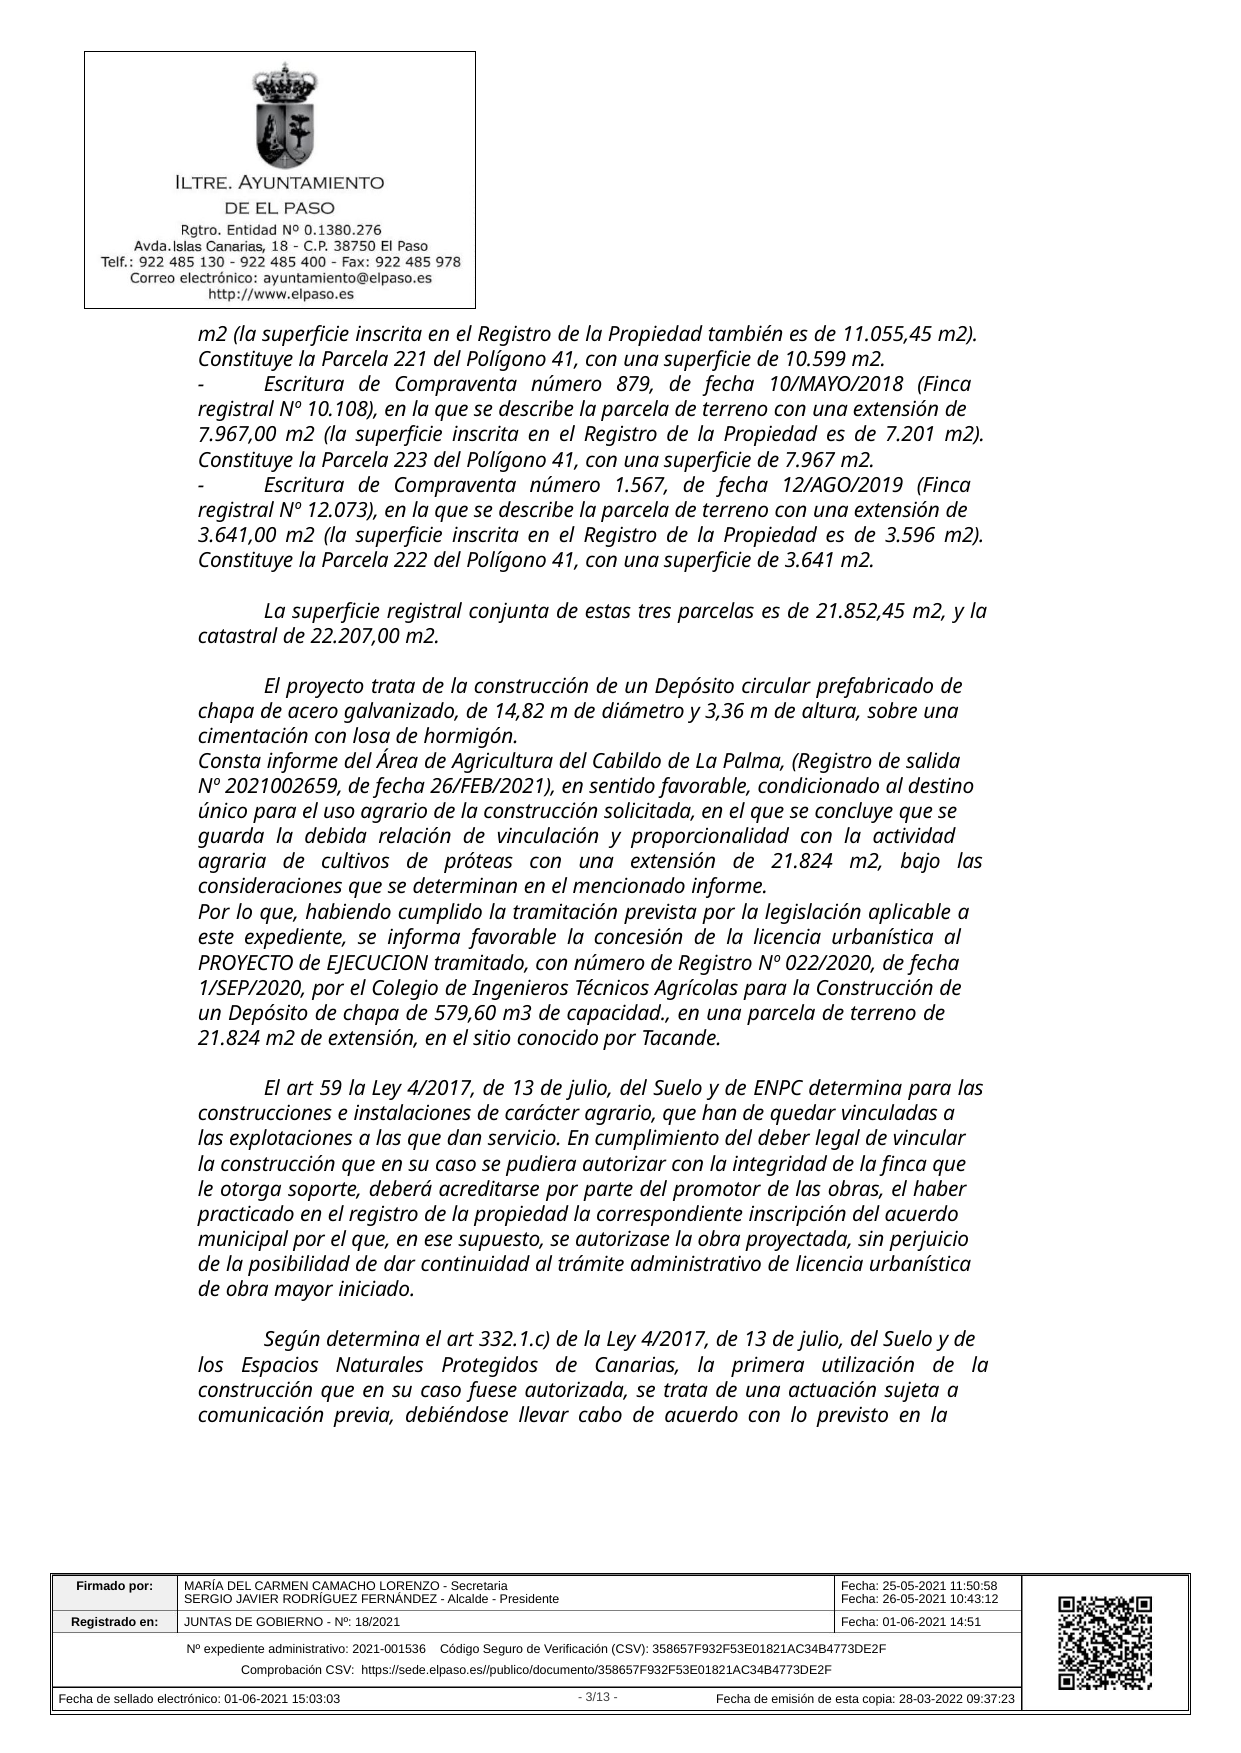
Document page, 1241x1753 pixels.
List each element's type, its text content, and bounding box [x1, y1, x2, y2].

picture [85, 52, 475, 308]
text - [198, 473, 229, 497]
text Comprobación CSV: https://sede.elpaso.es//publico/documento/358657F932F53E01821AC34B4773DE2F [241, 1663, 912, 1677]
text Fecha: 01-06-2021 14:51 [841, 1615, 1002, 1629]
text El proyecto trata de la construcción de un Depósito circular prefabricado de [264, 674, 1068, 698]
text Nº 2021002659, de fecha 26/FEB/2021), en sentido favorable, condicionado al destino [198, 774, 1068, 799]
text practicado en el registro de la propiedad la correspondiente inscripción del acuerdo [198, 1201, 1068, 1226]
text de la posibilidad de dar continuidad al trámite administrativo de licencia urbanística [198, 1252, 1068, 1276]
text Registrado en: [71, 1615, 177, 1629]
text registral Nº 12.073), en la que se describe la parcela de terreno con una extensión de [198, 497, 1068, 522]
text único para el uso agrario de la construcción solicitada, en el que se concluye que se [198, 799, 1068, 824]
text la construcción que en su caso se pudiera autorizar con la integridad de la finca que [198, 1151, 1068, 1176]
text 21.824 m2 de extensión, en el sitio conocido por Tacande. [198, 1026, 800, 1050]
text m2 (la superficie inscrita en el Registro de la Propiedad también es de 11.055,45 m2). [198, 322, 1067, 346]
text La superficie registral conjunta de estas tres parcelas es de 21.852,45 m2, y la [264, 598, 1068, 623]
text Escritura de Compraventa número 879, de fecha 10/MAYO/2018 (Finca [264, 372, 1068, 397]
text guarda la debida relación de vinculación y proporcionalidad con la actividad [198, 824, 1068, 849]
text .641,00 m2 (la superficie inscrita en el Registro de la Propiedad es de 3.596 m2). [234, 523, 1068, 547]
text le otorga soporte, deberá acreditarse por parte del promotor de las obras, el haber [198, 1176, 1068, 1201]
text Según determina el art 332.1.c) de la Ley 4/2017, de 13 de julio, del Suelo y de [264, 1327, 1068, 1352]
text comunicación previa, debiéndose llevar cabo de acuerdo con lo previsto en la [198, 1403, 1068, 1427]
text construcción que en su caso fuese autorizada, se trata de una actuación sujeta a [198, 1377, 1068, 1402]
text Constituye la Parcela 221 del Polígono 41, con una superficie de 10.599 m2. [198, 347, 1067, 371]
text SERGIO JAVIER RODRÍGUEZ FERNÁNDEZ - Alcalde - Presidente [184, 1593, 586, 1607]
text 1/SEP/2020, por el Colegio de Ingenieros Técnicos Agrícolas para la Construcción de [198, 975, 1067, 1000]
text catastral de 22.207,00 m2. [198, 623, 1068, 648]
text 3 [198, 523, 234, 547]
text Constituye la Parcela 223 del Polígono 41, con una superficie de 7.967 m2. [198, 447, 1068, 472]
text de obra mayor iniciado. [198, 1277, 1068, 1301]
text Fecha: 26-05-2021 10:43:12 [841, 1593, 1022, 1607]
text agraria de cultivos de próteas con una extensión de 21.824 m2, bajo las [198, 849, 1068, 874]
text chapa de acero galvanizado, de 14,82 m de diámetro y 3,36 m de altura, sobre una [198, 699, 1068, 723]
text los Espacios Naturales Protegidos de Canarias, la primera utilización de la [198, 1352, 1068, 1377]
text - 3/13 - [578, 1691, 636, 1705]
text este expediente, se informa favorable la concesión de la licencia urbanística al [198, 925, 1068, 949]
text Fecha de emisión de esta copia: 28-03-2022 09:37:23 [716, 1692, 1040, 1706]
text Constituye la Parcela 222 del Polígono 41, con una superficie de 3.641 m2. [198, 548, 960, 573]
text Nº expediente administrativo: 2021-001536 Código Seguro de Verificación (CSV): 358657F932F53E01821AC34B4773DE2F [186, 1642, 912, 1656]
text Por lo que, habiendo cumplido la tramitación prevista por la legislación aplicable a [198, 900, 1068, 924]
text JUNTAS DE GOBIERNO - Nº: 18/2021 [184, 1615, 426, 1629]
text registral Nº 10.108), en la que se describe la parcela de terreno con una extensión de [198, 397, 1068, 422]
text Escritura de Compraventa número 1.567, de fecha 12/AGO/2019 (Finca [264, 472, 1068, 497]
text El art 59 la Ley 4/2017, de 13 de julio, del Suelo y de ENPC determina para las [264, 1076, 1067, 1100]
text un Depósito de chapa de 579,60 m3 de capacidad., en una parcela de terreno de [198, 1001, 1067, 1025]
text Firmado por: [76, 1579, 172, 1593]
text cimentación con losa de hormigón. [198, 724, 1068, 748]
text .967,00 m2 (la superficie inscrita en el Registro de la Propiedad es de 7.201 m2). [234, 422, 1068, 447]
text 7 [198, 422, 234, 447]
text consideraciones que se determinan en el mencionado informe. [198, 874, 1068, 899]
text las explotaciones a las que dan servicio. En cumplimiento del deber legal de vincular [198, 1126, 1068, 1151]
text Fecha: 25-05-2021 11:50:58 [841, 1579, 1022, 1593]
text municipal por el que, en ese supuesto, se autorizase la obra proyectada, sin perjuicio [198, 1227, 1068, 1251]
picture [51, 1574, 1190, 1714]
text - [198, 372, 229, 397]
text Fecha de sellado electrónico: 01-06-2021 15:03:03 [58, 1692, 365, 1706]
text construcciones e instalaciones de carácter agrario, que han de quedar vinculadas a [198, 1101, 1068, 1126]
text MARÍA DEL CARMEN CAMACHO LORENZO - Secretaria [184, 1579, 586, 1593]
text Consta informe del Área de Agricultura del Cabildo de La Palma, (Registro de salida [198, 749, 1068, 773]
text PROYECTO de EJECUCION tramitado, con número de Registro Nº 022/2020, de fecha [198, 950, 1068, 975]
